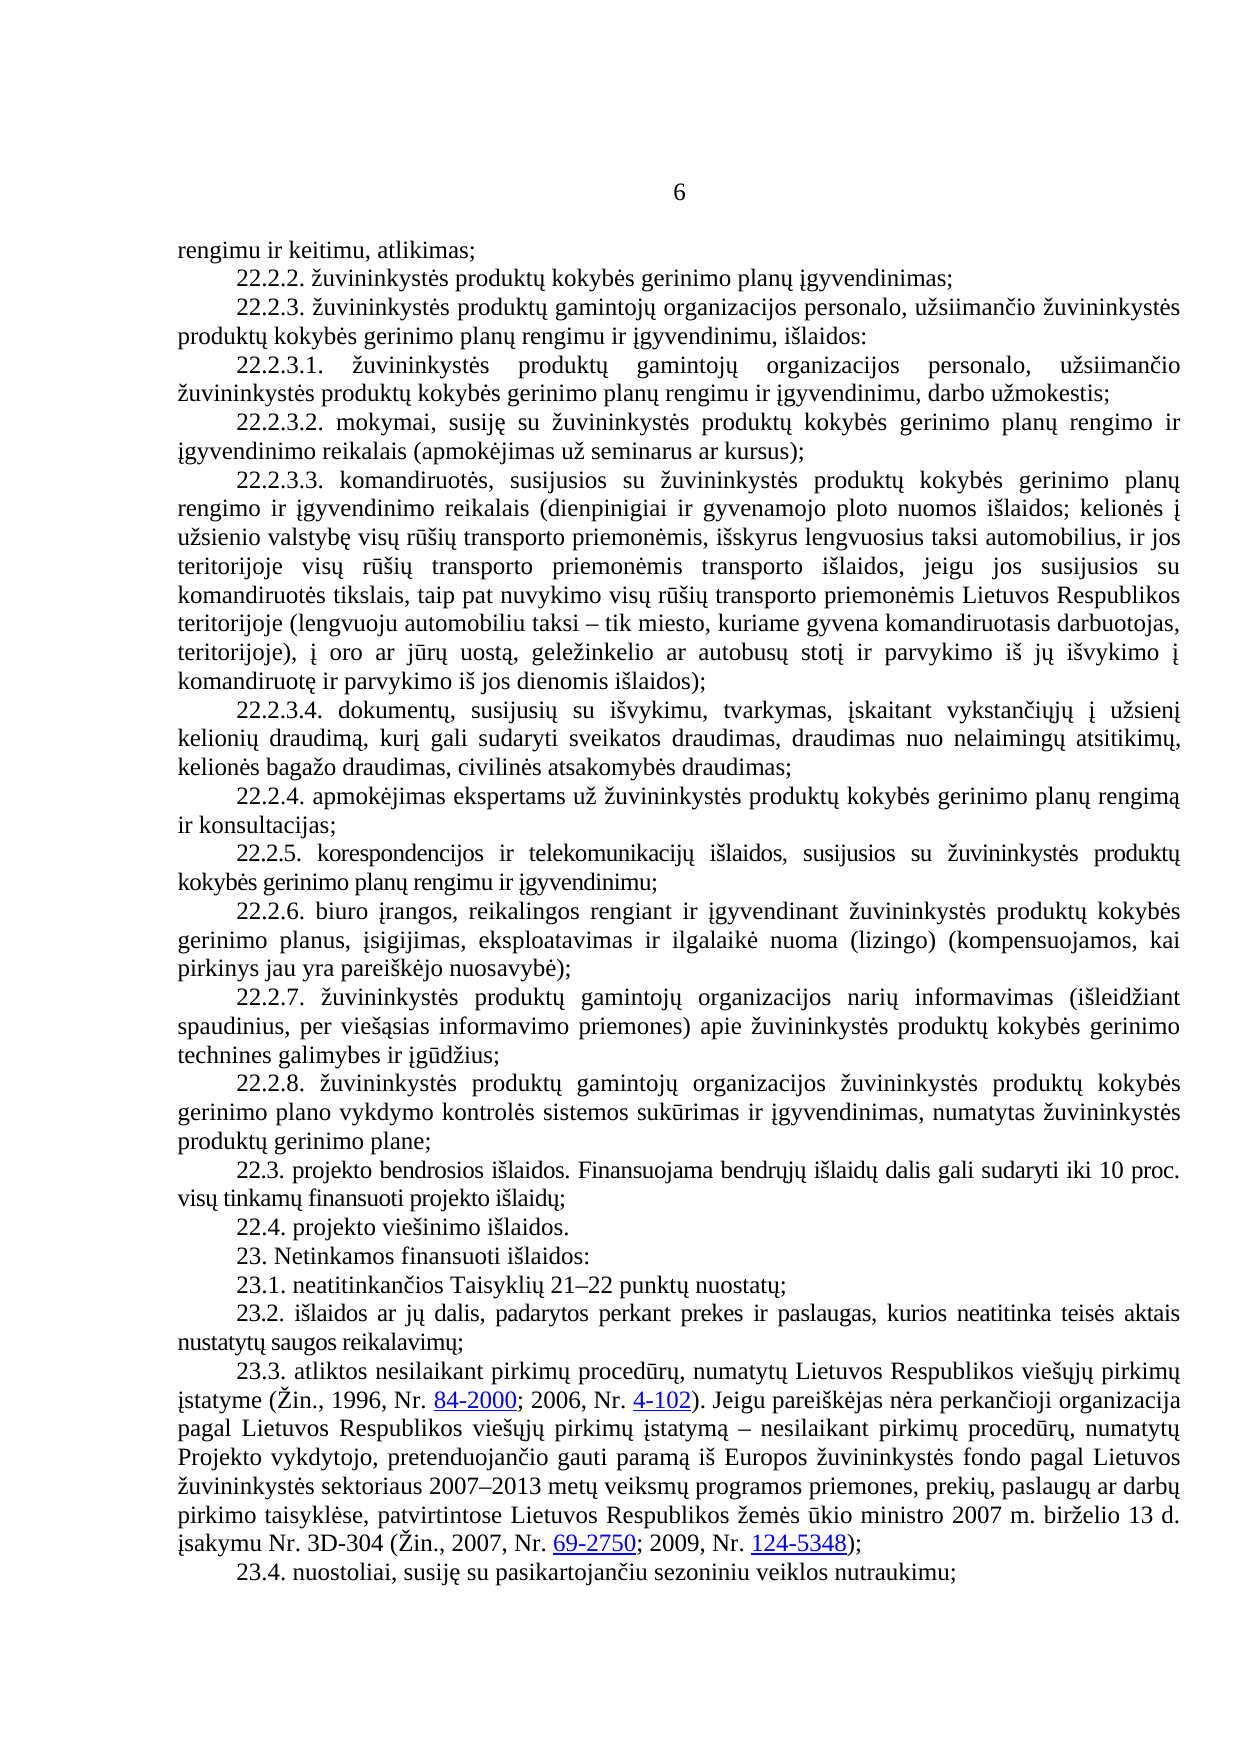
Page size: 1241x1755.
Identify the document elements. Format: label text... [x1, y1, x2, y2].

text rengimu ir keitimu, atlikimas; [177, 235, 1181, 263]
text 22.2.6. biuro įrangos, reikalingos rengiant ir įgyvendinant žuvininkystės produktų kokybės gerinimo planus, įsigijimas, eksploatavimas ir ilgalaikė nuoma (lizingo) (kompensuojamos, kai pirkinys jau yra pareiškėjo nuosavybė); [177, 896, 1181, 982]
text 22.2.3.2. mokymai, susiję su žuvininkystės produktų kokybės gerinimo planų rengimo ir įgyvendinimo reikalais (apmokėjimas už seminarus ar kursus); [177, 407, 1181, 465]
text 22.2.3. žuvininkystės produktų gamintojų organizacijos personalo, užsiimančio žuvininkystės produktų kokybės gerinimo planų rengimu ir įgyvendinimu, išlaidos: [177, 292, 1181, 350]
text 23.2. išlaidos ar jų dalis, padarytos perkant prekes ir paslaugas, kurios neatitinka teisės aktais nustatytų saugos reikalavimų; [177, 1298, 1181, 1356]
text 22.2.3.1. žuvininkystės produktų gamintojų organizacijos personalo, užsiimančio žuvininkystės produktų kokybės gerinimo planų rengimu ir įgyvendinimu, darbo užmokestis; [177, 350, 1181, 407]
text 22.2.8. žuvininkystės produktų gamintojų organizacijos žuvininkystės produktų kokybės gerinimo plano vykdymo kontrolės sistemos sukūrimas ir įgyvendinimas, numatytas žuvininkystės produktų gerinimo plane; [177, 1068, 1181, 1155]
text 22.2.3.3. komandiruotės, susijusios su žuvininkystės produktų kokybės gerinimo planų rengimo ir įgyvendinimo reikalais (dienpinigiai ir gyvenamojo ploto nuomos išlaidos; kelionės į užsienio valstybę visų rūšių transporto priemonėmis, išskyrus lengvuosius taksi automobilius, ir jos teritorijoje visų rūšių transporto priemonėmis transporto išlaidos, jeigu jos susijusios su komandiruotės tikslais, taip pat nuvykimo visų rūšių transporto priemonėmis Lietuvos Respublikos teritorijoje (lengvuoju automobiliu taksi – tik miesto, kuriame gyvena komandiruotasis darbuotojas, teritorijoje), į oro ar jūrų uostą, geležinkelio ar autobusų stotį ir parvykimo iš jų išvykimo į komandiruotę ir parvykimo iš jos dienomis išlaidos); [177, 465, 1181, 695]
text 22.2.4. apmokėjimas ekspertams už žuvininkystės produktų kokybės gerinimo planų rengimą ir konsultacijas; [177, 781, 1181, 838]
text 23. Netinkamos finansuoti išlaidos: [177, 1241, 1181, 1270]
text 23.3. atliktos nesilaikant pirkimų procedūrų, numatytų Lietuvos Respublikos viešųjų pirkimų įstatyme (Žin., 1996, Nr. 84-2000; 2006, Nr. 4-102). Jeigu pareiškėjas nėra perkančioji organizacija pagal Lietuvos Respublikos viešųjų pirkimų įstatymą – nesilaikant pirkimų procedūrų, numatytų Projekto vykdytojo, pretenduojančio gauti paramą iš Europos žuvininkystės fondo pagal Lietuvos žuvininkystės sektoriaus 2007–2013 metų veiksmų programos priemones, prekių, paslaugų ar darbų pirkimo taisyklėse, patvirtintose Lietuvos Respublikos žemės ūkio ministro 2007 m. birželio 13 d. įsakymu Nr. 3D-304 (Žin., 2007, Nr. 69-2750; 2009, Nr. 124-5348); [177, 1356, 1181, 1557]
text 22.2.3.4. dokumentų, susijusių su išvykimu, tvarkymas, įskaitant vykstančiųjų į užsienį kelionių draudimą, kurį gali sudaryti sveikatos draudimas, draudimas nuo nelaimingų atsitikimų, kelionės bagažo draudimas, civilinės atsakomybės draudimas; [177, 695, 1181, 781]
text 22.4. projekto viešinimo išlaidos. [177, 1212, 1181, 1241]
text 22.2.5. korespondencijos ir telekomunikacijų išlaidos, susijusios su žuvininkystės produktų kokybės gerinimo planų rengimu ir įgyvendinimu; [177, 838, 1181, 896]
text 23.1. neatitinkančios Taisyklių 21–22 punktų nuostatų; [177, 1270, 1181, 1298]
text 22.2.2. žuvininkystės produktų kokybės gerinimo planų įgyvendinimas; [177, 263, 1181, 292]
text 23.4. nuostoliai, susiję su pasikartojančiu sezoniniu veiklos nutraukimu; [177, 1557, 1181, 1586]
text 22.2.7. žuvininkystės produktų gamintojų organizacijos narių informavimas (išleidžiant spaudinius, per viešąsias informavimo priemones) apie žuvininkystės produktų kokybės gerinimo technines galimybes ir įgūdžius; [177, 982, 1181, 1068]
text 22.3. projekto bendrosios išlaidos. Finansuojama bendrųjų išlaidų dalis gali sudaryti iki 10 proc. visų tinkamų finansuoti projekto išlaidų; [177, 1155, 1181, 1212]
